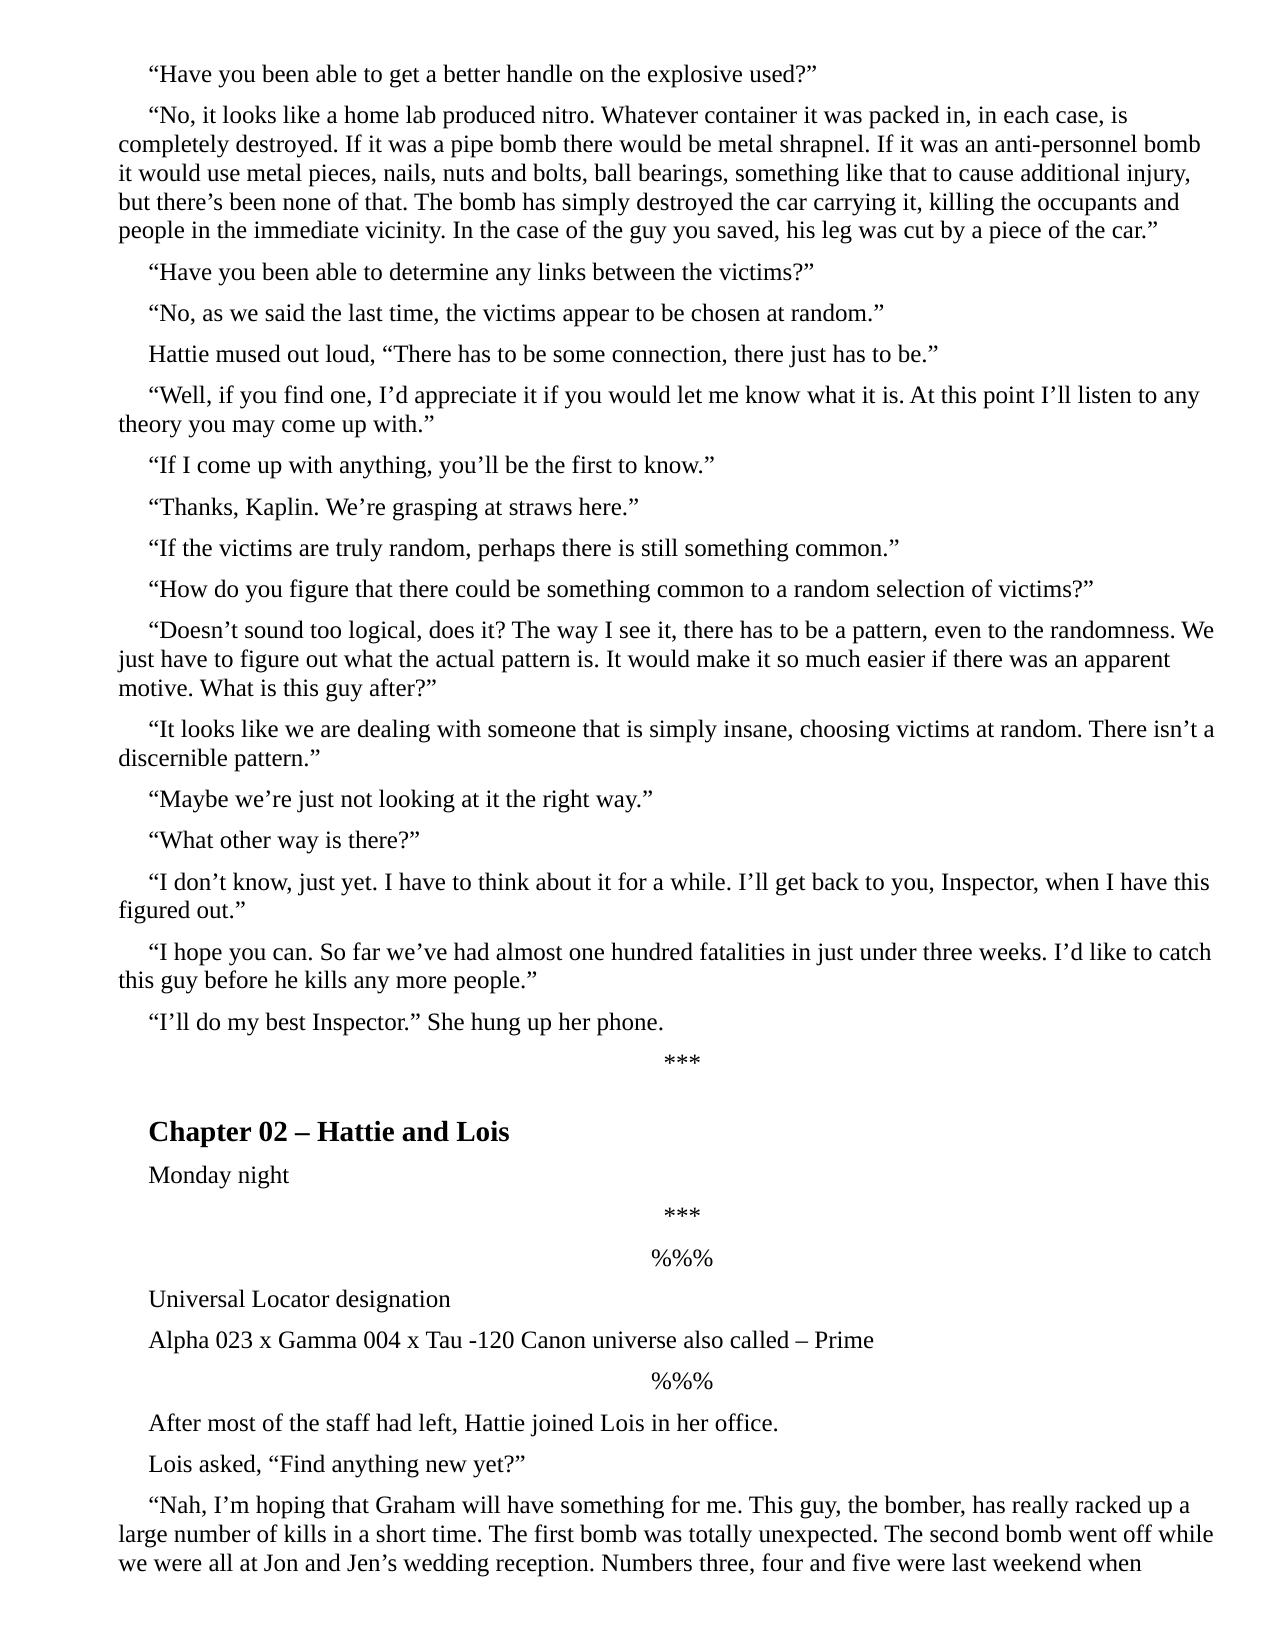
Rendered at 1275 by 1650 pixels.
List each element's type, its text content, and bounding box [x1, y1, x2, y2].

subtitle Chapter 02 – Hattie and Lois [118, 1114, 1216, 1148]
text “I don’t know, just yet. I have to think about it for a while. I’ll get back to you, Inspector, when I have this figured out.” [118, 867, 1216, 924]
text Lois asked, “Find anything new yet?” [118, 1449, 1216, 1478]
text “Have you been able to determine any links between the victims?” [118, 257, 1216, 285]
text “Nah, I’m hoping that Graham will have something for me. This guy, the bomber, has really racked up a large number of kills in a short time. The first bomb was totally unexpected. The second bomb went off while we were all at Jon and Jen’s wedding reception. Numbers three, four and five were last weekend when [118, 1490, 1216, 1576]
text “It looks like we are dealing with someone that is simply insane, choosing victims at random. There isn’t a discernible pattern.” [118, 714, 1216, 772]
text “How do you figure that there could be something common to a random selection of victims?” [118, 574, 1216, 603]
text “No, it looks like a home lab produced nitro. Whatever container it was packed in, in each case, is completely destroyed. If it was a pipe bomb there would be metal shrapnel. If it was an anti-personnel bomb it would use metal pieces, nails, nuts and bolts, ball bearings, something like that to cause additional injury, but there’s been none of that. The bomb has simply destroyed the car carrying it, killing the occupants and people in the immediate vicinity. In the case of the guy you saved, his leg was cut by a piece of the car.” [118, 100, 1216, 244]
text Monday night [118, 1160, 1216, 1189]
text %%% [118, 1243, 1216, 1271]
text “Doesn’t sound too logical, does it? The way I see it, there has to be a pattern, even to the randomness. We just have to figure out what the actual pattern is. It would make it so much easier if there was an apparent motive. What is this guy after?” [118, 615, 1216, 702]
text “If I come up with anything, you’ll be the first to know.” [118, 450, 1216, 479]
text Universal Locator designation [118, 1284, 1216, 1313]
text %%% [118, 1366, 1216, 1395]
text “If the victims are truly random, perhaps there is still something common.” [118, 533, 1216, 562]
text “Maybe we’re just not looking at it the right way.” [118, 784, 1216, 813]
text Alpha 023 x Gamma 004 x Tau -120 Canon universe also called – Prime [118, 1325, 1216, 1354]
text “Well, if you find one, I’d appreciate it if you would let me know what it is. At this point I’ll listen to any theory you may come up with.” [118, 380, 1216, 438]
text “Have you been able to get a better handle on the explosive used?” [118, 59, 1216, 88]
text “What other way is there?” [118, 825, 1216, 854]
text *** [118, 1201, 1216, 1230]
text *** [118, 1048, 1216, 1077]
text “Thanks, Kaplin. We’re grasping at straws here.” [118, 492, 1216, 520]
text “No, as we said the last time, the victims appear to be chosen at random.” [118, 298, 1216, 327]
text Hattie mused out loud, “There has to be some connection, there just has to be.” [118, 339, 1216, 368]
text After most of the staff had left, Hattie joined Lois in her office. [118, 1408, 1216, 1436]
text “I hope you can. So far we’ve had almost one hundred fatalities in just under three weeks. I’d like to catch this guy before he kills any more people.” [118, 937, 1216, 994]
text “I’ll do my best Inspector.” She hung up her phone. [118, 1007, 1216, 1035]
